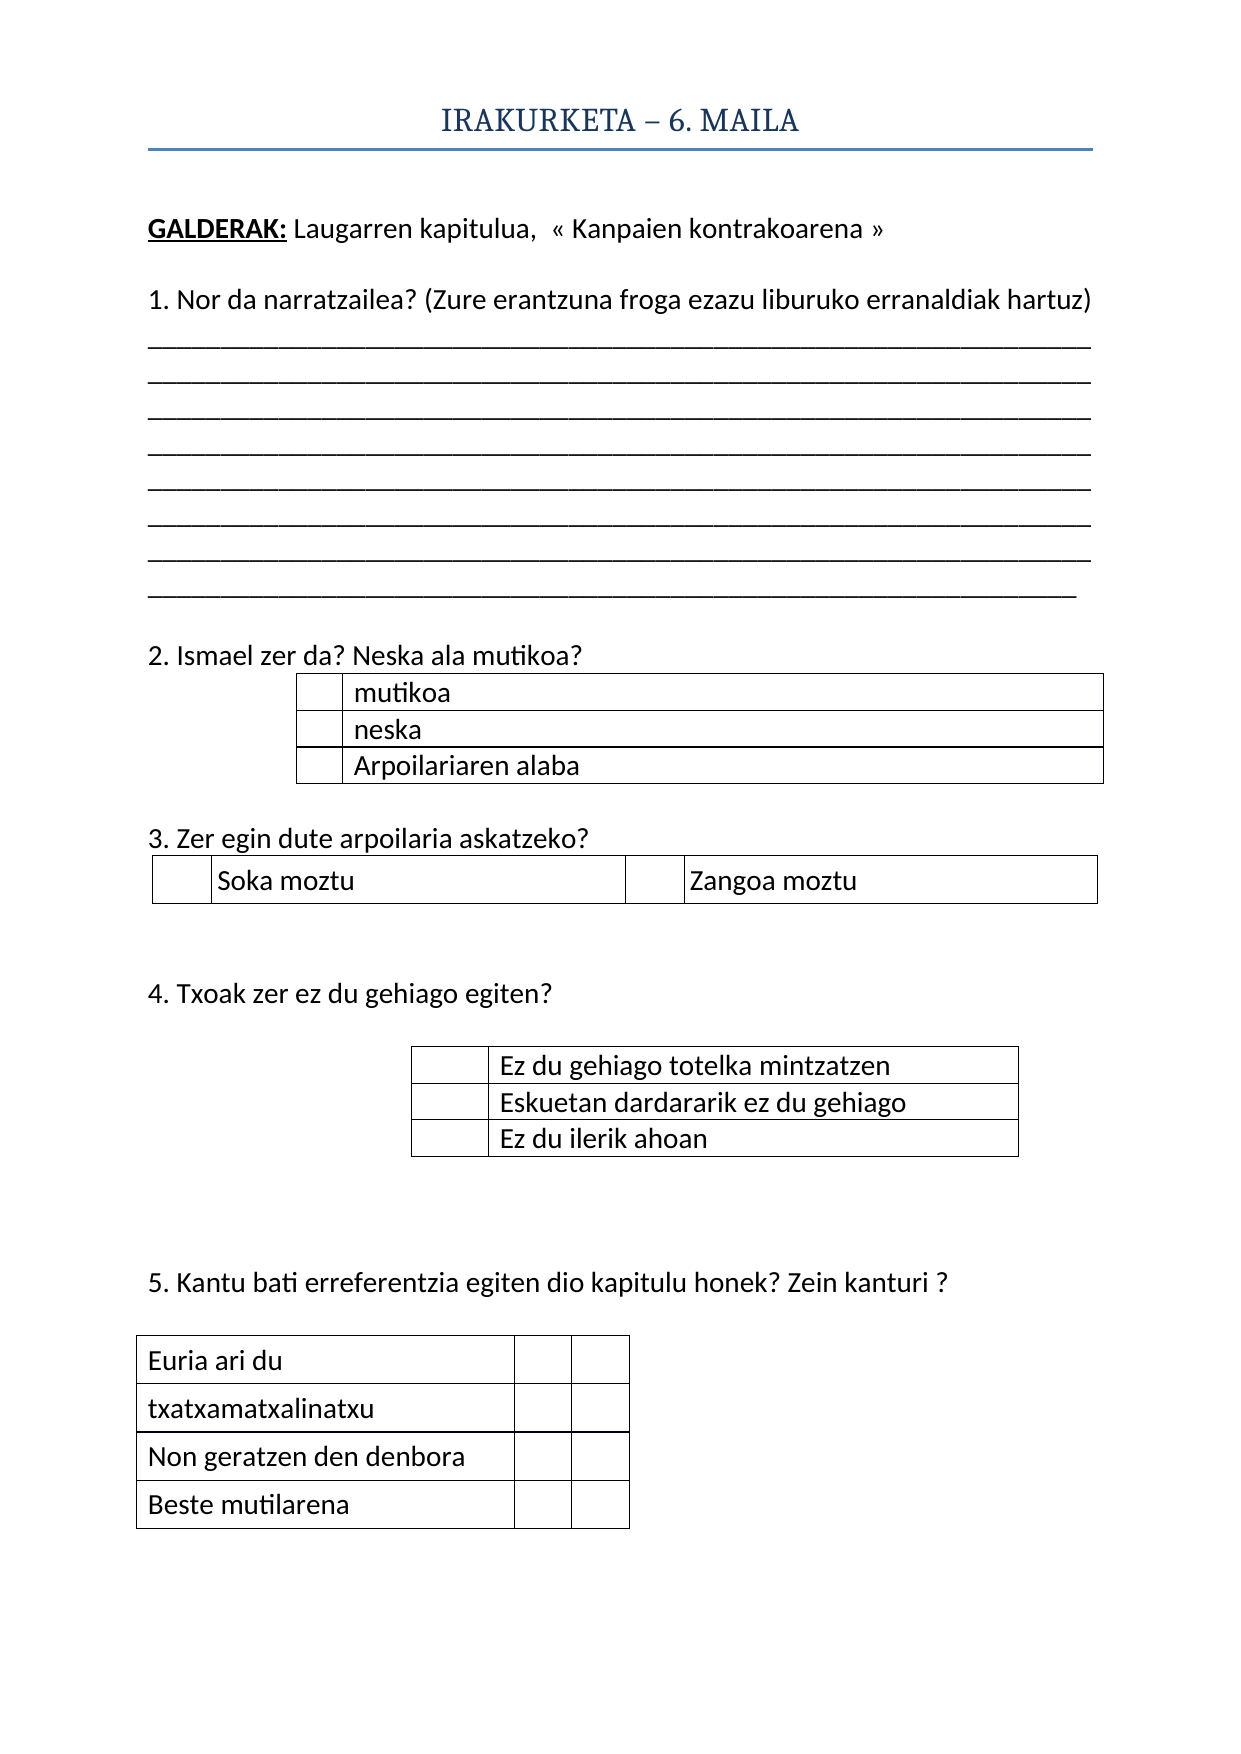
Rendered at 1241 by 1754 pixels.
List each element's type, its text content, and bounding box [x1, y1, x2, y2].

table_cell [297, 711, 342, 746]
text 2. Ismael zer da? Neska ala mutikoa? [148, 637, 1093, 673]
table_cell Non geratzen den denbora [137, 1433, 514, 1479]
table_cell Eskuetan dardararik ez du gehiago [489, 1084, 1018, 1119]
table_cell Ez du ilerik ahoan [489, 1120, 1018, 1156]
table_cell [412, 1084, 488, 1119]
table_cell [515, 1384, 571, 1431]
table_cell [572, 1384, 629, 1431]
table_cell [297, 748, 342, 783]
text _______________________________________________________________________________________________________________________________________________________________________________________________________________________________________________________________________________________________________________________________________________________________________________________________________________________________________________________________________________________________________________________________________ [148, 317, 1093, 602]
table_cell [515, 1433, 571, 1479]
text GALDERAK: Laugarren kapitulua, « Kanpaien kontrakoarena » [148, 210, 1093, 246]
text 3. Zer egin dute arpoilaria askatzeko? [148, 820, 1093, 855]
table_cell [515, 1481, 571, 1528]
text 1. Nor da narratzailea? (Zure erantzuna froga ezazu liburuko erranaldiak hartuz) [148, 281, 1093, 317]
table_cell [412, 1120, 488, 1156]
table_cell Arpoilariaren alaba [343, 748, 1103, 783]
table_header [297, 674, 342, 710]
table_header Soka moztu [212, 856, 625, 903]
table_header mutikoa [343, 674, 1103, 710]
table_header [515, 1336, 571, 1383]
table_cell [572, 1433, 629, 1479]
table_cell neska [343, 711, 1103, 746]
table_header [626, 856, 684, 903]
table_cell Beste mutilarena [137, 1481, 514, 1528]
table_header Zangoa moztu [685, 856, 1097, 903]
table_cell txatxamatxalinatxu [137, 1384, 514, 1431]
table_header [412, 1047, 488, 1083]
text 4. Txoak zer ez du gehiago egiten? [148, 975, 1093, 1010]
table_header [572, 1336, 629, 1383]
table_cell [572, 1481, 629, 1528]
table_header Euria ari du [137, 1336, 514, 1383]
text 5. Kantu bati erreferentzia egiten dio kapitulu honek? Zein kanturi ? [148, 1264, 1093, 1299]
table_header Ez du gehiago totelka mintzatzen [489, 1047, 1018, 1083]
table_header [153, 856, 211, 903]
